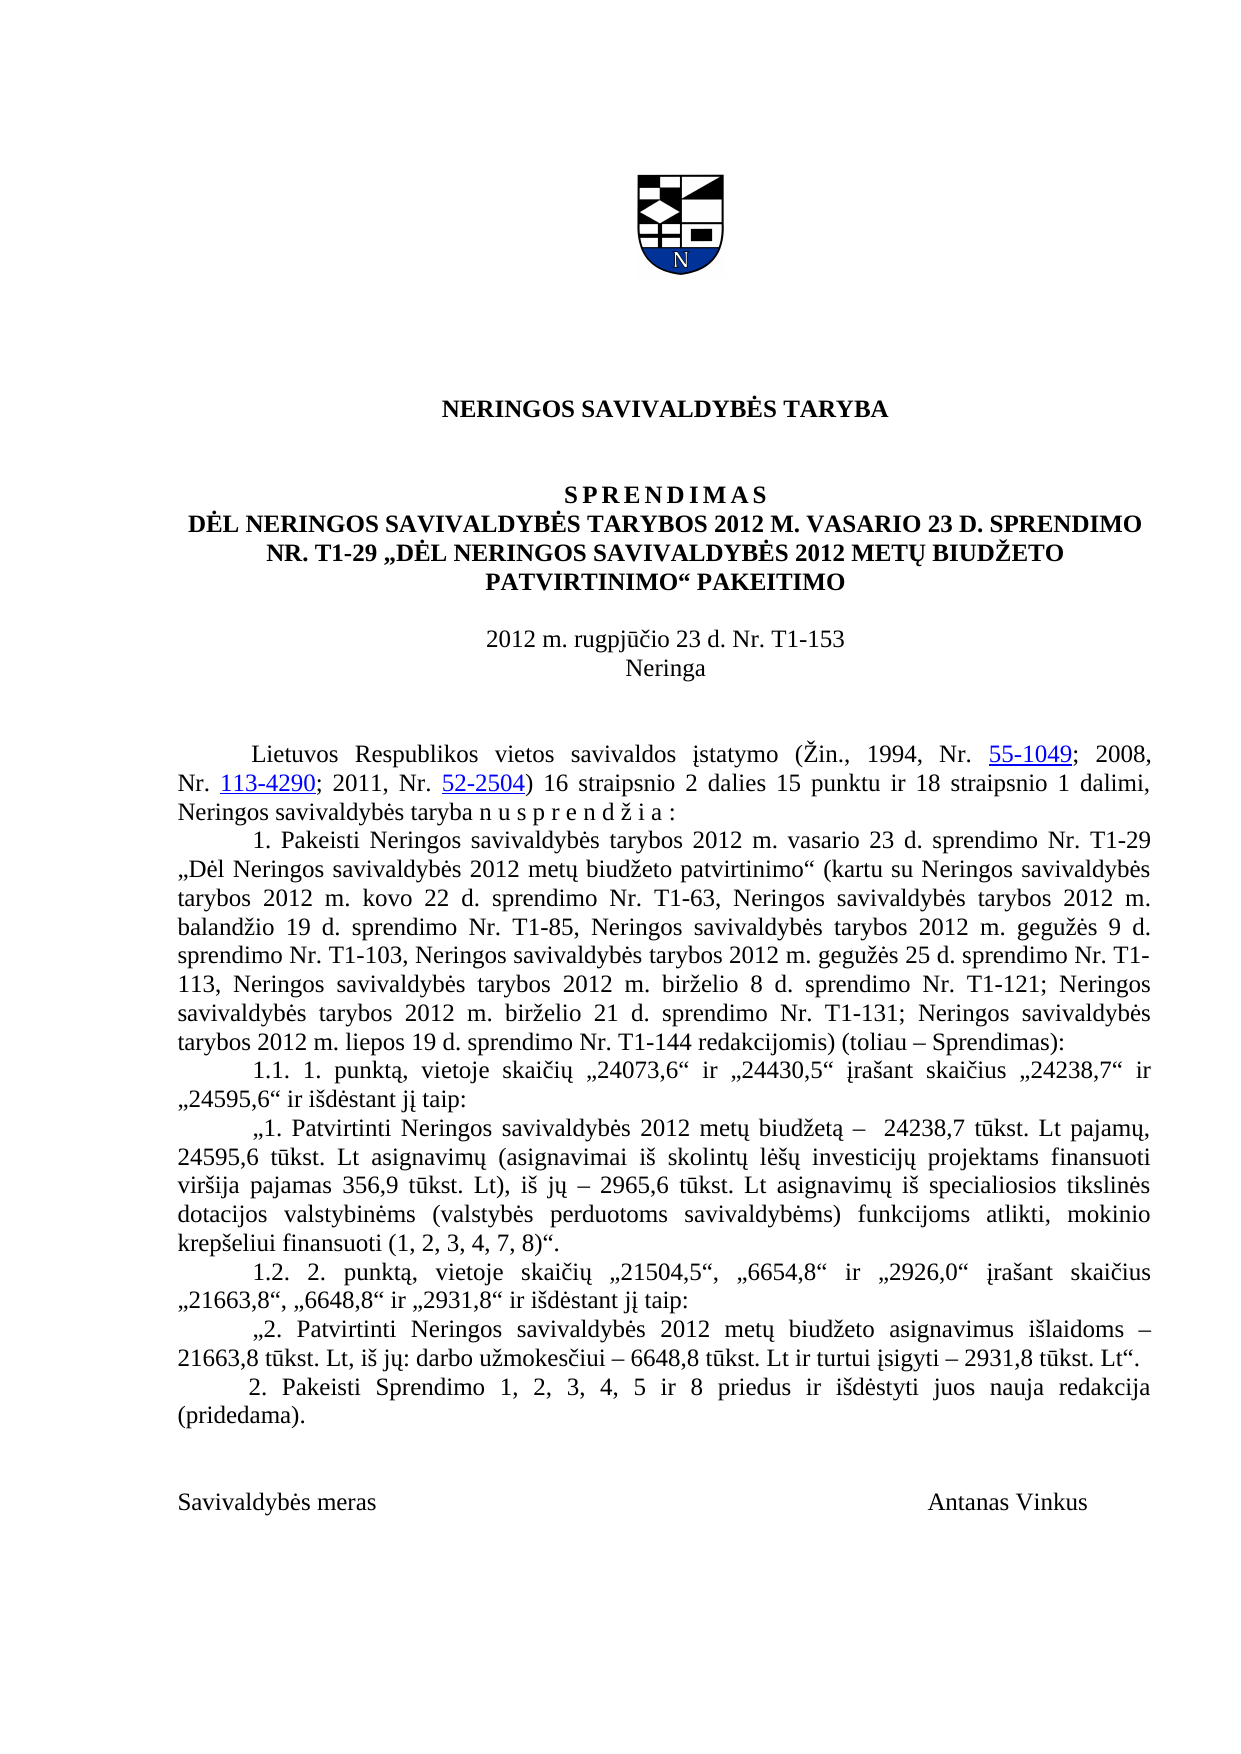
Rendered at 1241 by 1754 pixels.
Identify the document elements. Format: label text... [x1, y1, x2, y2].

text Savivaldybės meras Antanas Vinkus [177, 1487, 1152, 1515]
text SPRENDIMAS [177, 480, 1153, 509]
text Neringa [177, 653, 1153, 682]
text NERINGOS SAVIVALDYBĖS TARYBA [177, 394, 1153, 423]
text 2012 m. rugpjūčio 23 d. Nr. T1-153 [177, 624, 1153, 653]
text Lietuvos Respublikos vietos savivaldos įstatymo (Žin., 1994, Nr. 55-1049; 2008, Nr. 113-4290; 2011, Nr. 52-2504) 16 straipsnio 2 dalies 15 punktu ir 18 straipsnio 1 dalimi, Neringos savivaldybės taryba nusprendžia: [177, 739, 1152, 825]
text DĖL NERINGOS SAVIVALDYBĖS TARYBOS 2012 M. VASARIO 23 D. SPRENDIMO NR. T1-29 „DĖL NERINGOS SAVIVALDYBĖS 2012 METŲ BIUDŽETO PATVIRTINIMO“ PAKEITIMO [177, 509, 1153, 595]
text „1. Patvirtinti Neringos savivaldybės 2012 metų biudžetą – 24238,7 tūkst. Lt pajamų, 24595,6 tūkst. Lt asignavimų (asignavimai iš skolintų lėšų investicijų projektams finansuoti viršija pajamas 356,9 tūkst. Lt), iš jų – 2965,6 tūkst. Lt asignavimų iš specialiosios tikslinės dotacijos valstybinėms (valstybės perduotoms savivaldybėms) funkcijoms atlikti, mokinio krepšeliui finansuoti (1, 2, 3, 4, 7, 8)“. [177, 1113, 1152, 1257]
text 2. Pakeisti Sprendimo 1, 2, 3, 4, 5 ir 8 priedus ir išdėstyti juos nauja redakcija (pridedama). [177, 1372, 1152, 1429]
text „2. Patvirtinti Neringos savivaldybės 2012 metų biudžeto asignavimus išlaidoms – 21663,8 tūkst. Lt, iš jų: darbo užmokesčiui – 6648,8 tūkst. Lt ir turtui įsigyti – 2931,8 tūkst. Lt“. [177, 1314, 1152, 1372]
text 1.2. 2. punktą, vietoje skaičių „21504,5“, „6654,8“ ir „2926,0“ įrašant skaičius „21663,8“, „6648,8“ ir „2931,8“ ir išdėstant jį taip: [177, 1257, 1152, 1314]
text 1. Pakeisti Neringos savivaldybės tarybos 2012 m. vasario 23 d. sprendimo Nr. T1-29 „Dėl Neringos savivaldybės 2012 metų biudžeto patvirtinimo“ (kartu su Neringos savivaldybės tarybos 2012 m. kovo 22 d. sprendimo Nr. T1-63, Neringos savivaldybės tarybos 2012 m. balandžio 19 d. sprendimo Nr. T1-85, Neringos savivaldybės tarybos 2012 m. gegužės 9 d. sprendimo Nr. T1-103, Neringos savivaldybės tarybos 2012 m. gegužės 25 d. sprendimo Nr. T1-113, Neringos savivaldybės tarybos 2012 m. birželio 8 d. sprendimo Nr. T1-121; Neringos savivaldybės tarybos 2012 m. birželio 21 d. sprendimo Nr. T1-131; Neringos savivaldybės tarybos 2012 m. liepos 19 d. sprendimo Nr. T1-144 redakcijomis) (toliau – Sprendimas): [177, 825, 1152, 1055]
text 1.1. 1. punktą, vietoje skaičių „24073,6“ ir „24430,5“ įrašant skaičius „24238,7“ ir „24595,6“ ir išdėstant jį taip: [177, 1055, 1152, 1113]
